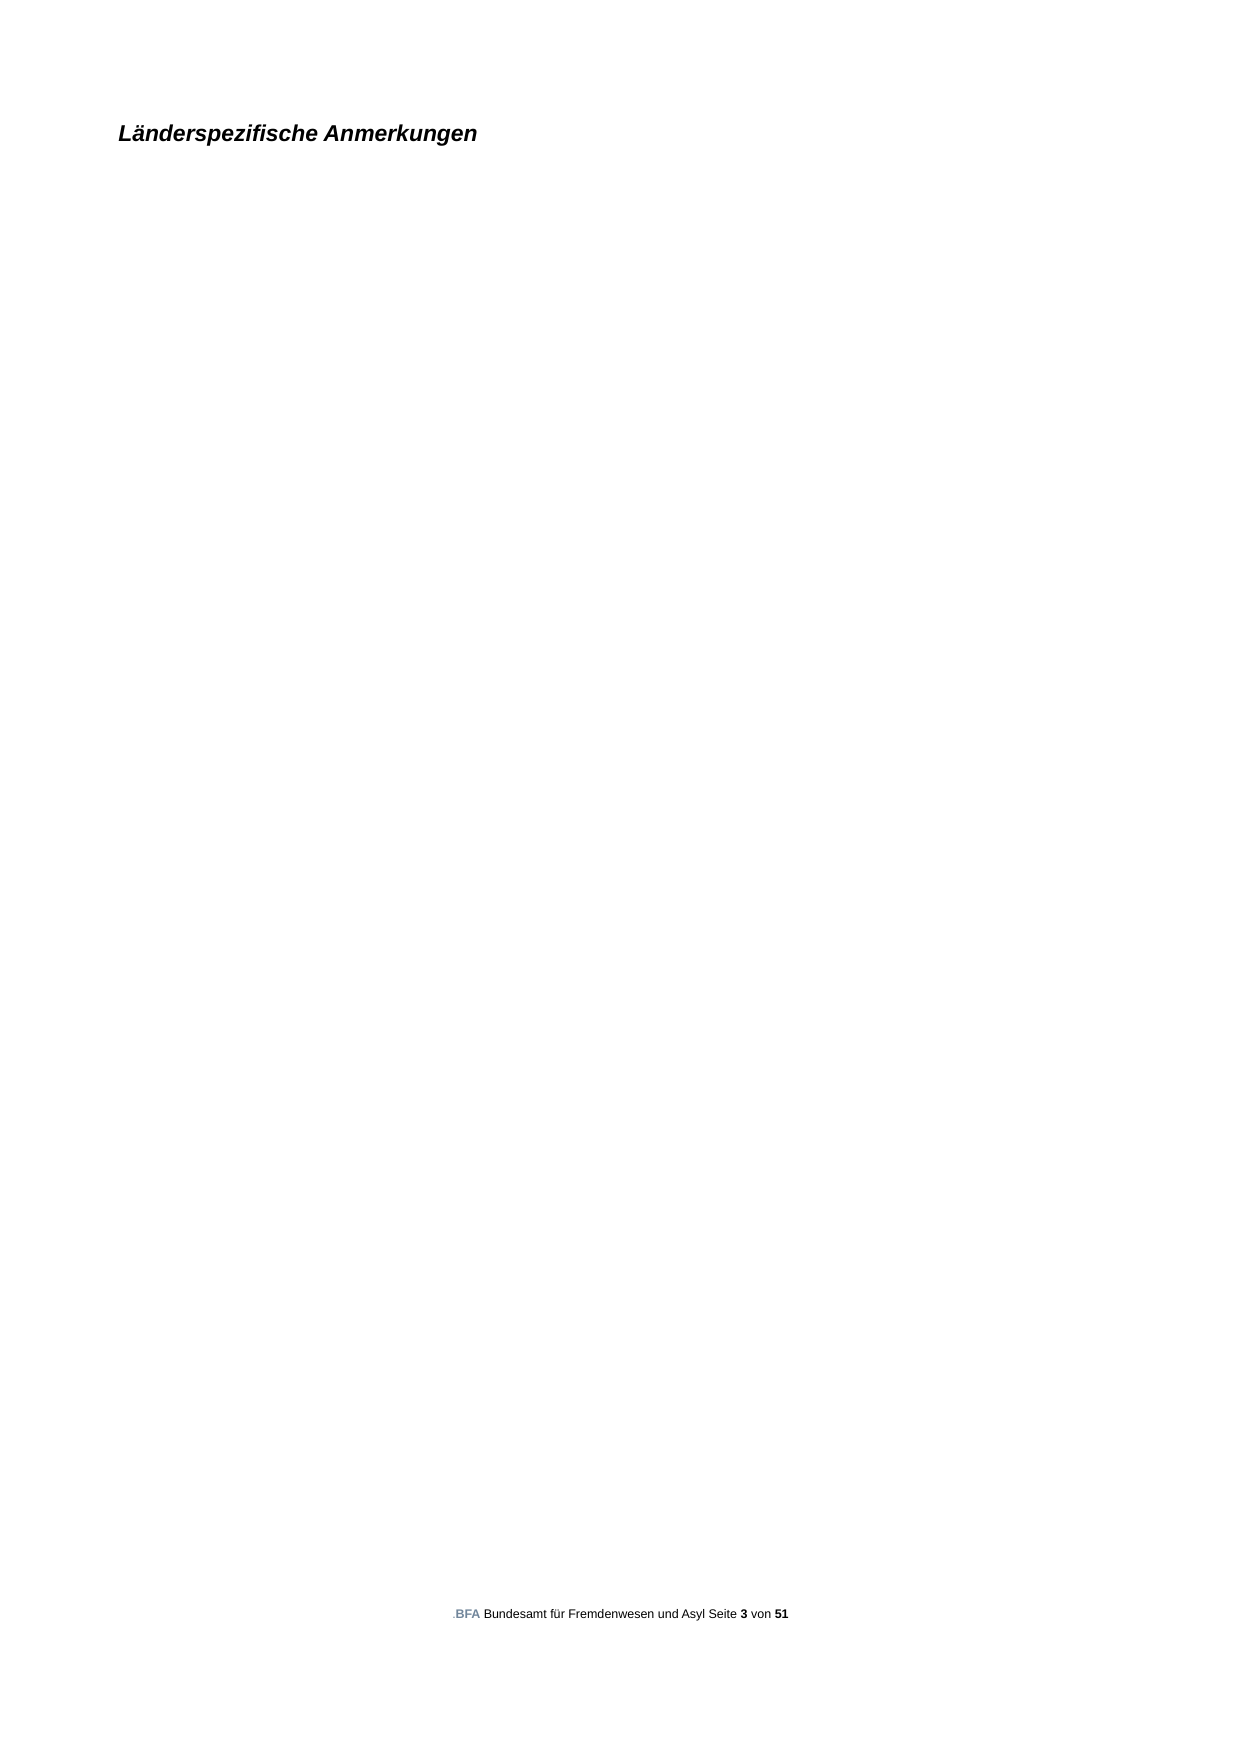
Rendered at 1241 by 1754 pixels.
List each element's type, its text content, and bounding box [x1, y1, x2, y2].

text Länderspezifische Anmerkungen [118, 120, 1112, 146]
